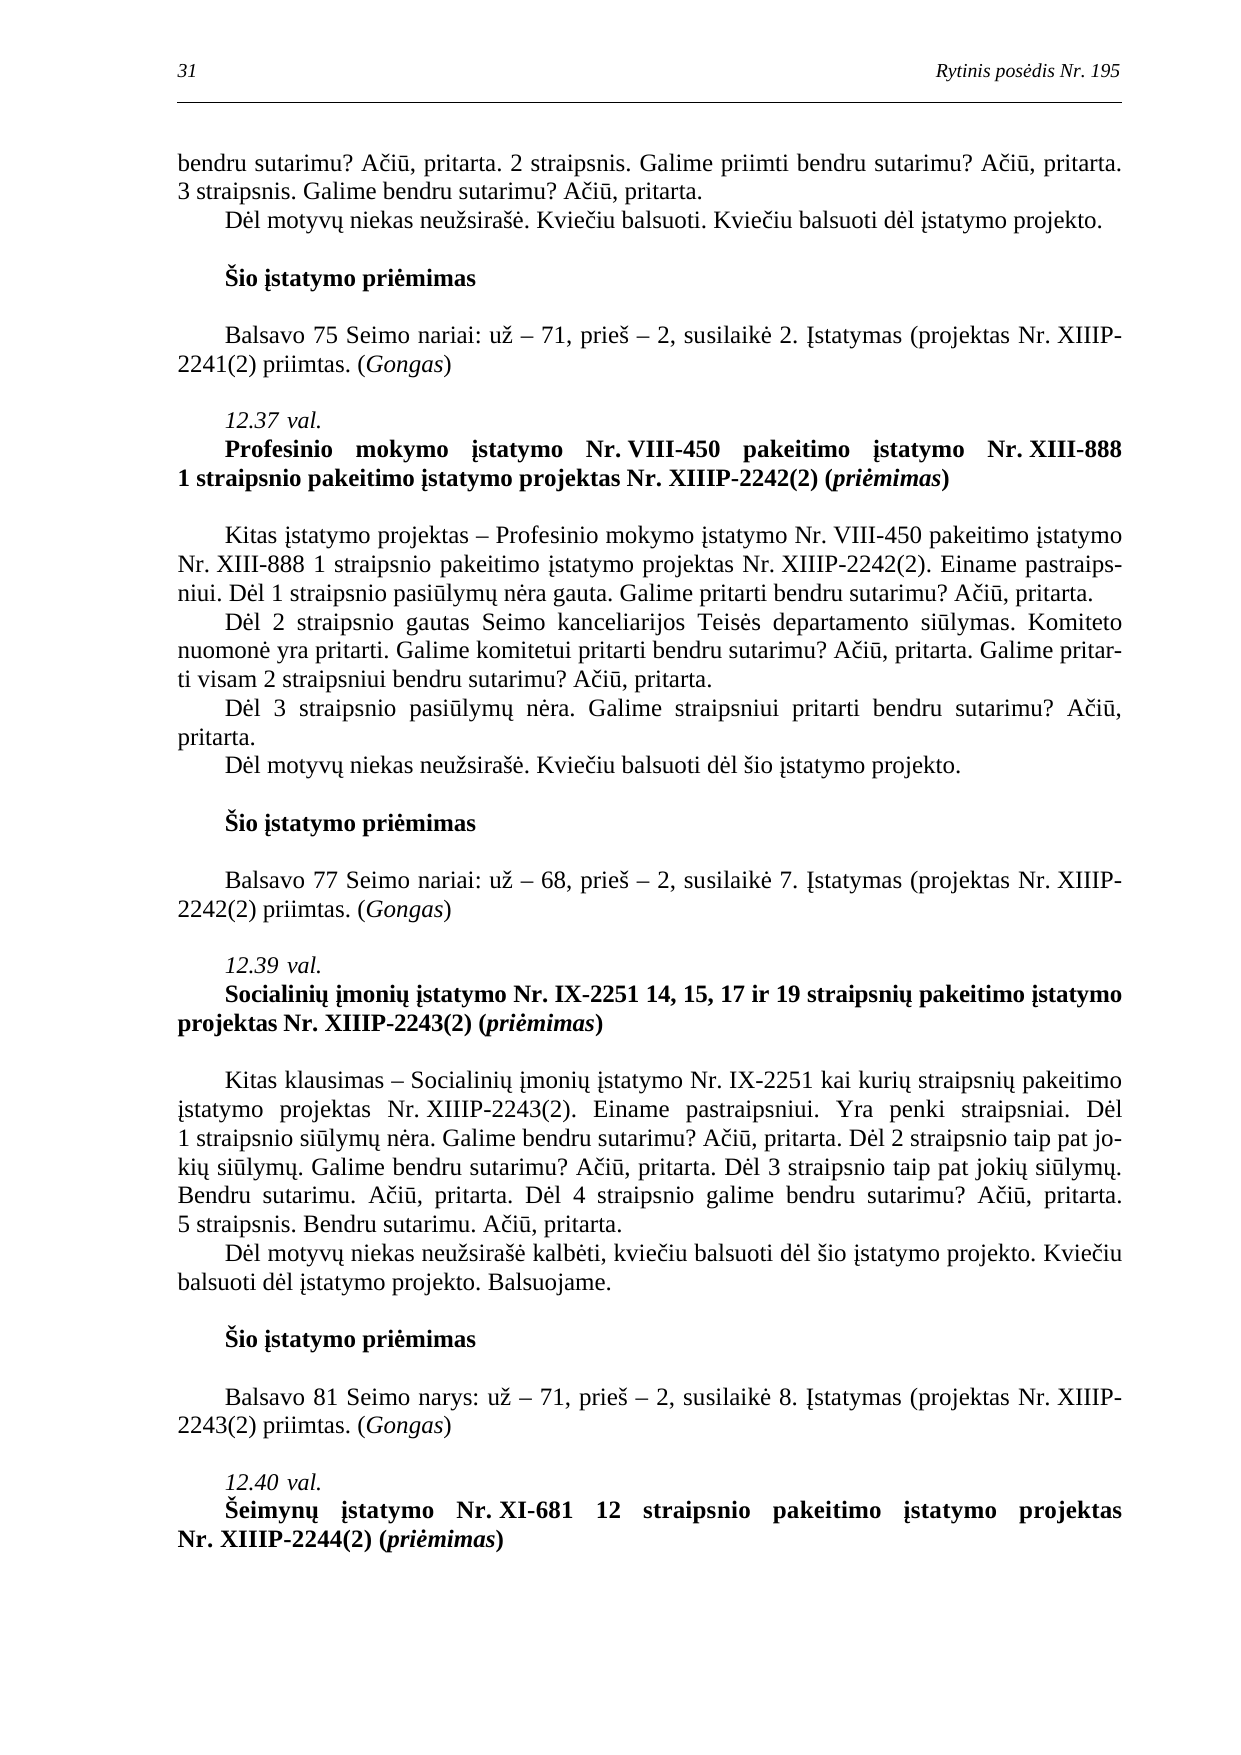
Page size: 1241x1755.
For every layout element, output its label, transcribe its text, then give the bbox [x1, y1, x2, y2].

text Bal­sa­vo 81 Sei­mo na­rys: už – 71, prieš – 2, su­si­lai­kė 8. Įsta­ty­mas (pro­jek­tas Nr. XIIIP-2243(2) pri­im­tas. (Gon­gas) [177, 1382, 1122, 1439]
text Šio įsta­ty­mo pri­ėmi­mas [177, 263, 1122, 291]
text Šei­my­nų įsta­ty­mo Nr. XI-681 12 straips­nio pa­kei­ti­mo įsta­ty­mo pro­jek­tas Nr. XIIIP-2244(2) (pri­ėmi­mas) [177, 1496, 1122, 1553]
text Ki­tas klau­si­mas – So­cia­li­nių įmo­nių įsta­ty­mo Nr. IX-2251 kai ku­rių straips­nių pa­kei­ti­mo įsta­ty­mo pro­jek­tas Nr. XIIIP-2243(2). Ei­na­me pa­straips­niui. Yra pen­ki straips­niai. Dėl 1 straips­nio siū­ly­mų nė­ra. Ga­li­me ben­dru su­ta­ri­mu? Ačiū, pri­tar­ta. Dėl 2 straips­nio taip pat jo­kių siū­ly­mų. Ga­li­me ben­dru su­ta­ri­mu? Ačiū, pri­tar­ta. Dėl 3 straips­nio taip pat jo­kių siū­ly­mų. Ben­dru su­ta­ri­mu. Ačiū, pri­tar­ta. Dėl 4 straips­nio ga­li­me ben­dru su­ta­ri­mu? Ačiū, pri­tar­ta. 5 straips­nis. Ben­dru su­ta­ri­mu. Ačiū, pri­tar­ta. [177, 1065, 1122, 1238]
text 12.39 val. [224, 952, 1122, 979]
text Dėl 3 straips­nio pa­siū­ly­mų nė­ra. Ga­li­me straips­niui pri­tar­ti ben­dru su­ta­ri­mu? Ačiū, pritar­ta. [177, 693, 1122, 750]
text So­cia­li­nių įmo­nių įsta­ty­mo Nr. IX-2251 14, 15, 17 ir 19 straips­nių pa­kei­ti­mo įsta­ty­mo pro­jek­tas Nr. XIIIP-2243(2) (pri­ėmi­mas) [177, 979, 1122, 1037]
text 12.37 val. [224, 406, 1122, 434]
text Ki­tas įsta­ty­mo pro­jek­tas – Pro­fe­si­nio mo­ky­mo įsta­ty­mo Nr. VIII-450 pa­kei­ti­mo įsta­ty­mo Nr. XIII-888 1 straips­nio pa­kei­ti­mo įsta­ty­mo pro­jek­tas Nr. XIIIP-2242(2). Ei­na­me pa­straips­niui. Dėl 1 straips­nio pa­siū­ly­mų nė­ra gau­ta. Ga­li­me pri­tar­ti ben­dru su­ta­ri­mu? Ačiū, pri­tar­ta. [177, 520, 1122, 607]
text Bal­sa­vo 77 Sei­mo na­riai: už – 68, prieš – 2, su­si­lai­kė 7. Įsta­ty­mas (pro­jek­tas Nr. XIIIP-2242(2) pri­im­tas. (Gon­gas) [177, 865, 1122, 923]
text Bal­sa­vo 75 Sei­mo na­riai: už – 71, prieš – 2, su­si­lai­kė 2. Įsta­ty­mas (pro­jek­tas Nr. XIIIP-2241(2) pri­im­tas. (Gon­gas) [177, 320, 1122, 378]
text Dėl mo­ty­vų nie­kas ne­už­si­ra­šė kal­bė­ti, kvie­čiu bal­suo­ti dėl šio įsta­ty­mo pro­jek­to. Kvie­čiu bal­suo­ti dėl įsta­ty­mo pro­jek­to. Bal­suo­ja­me. [177, 1238, 1122, 1295]
text Dėl mo­ty­vų nie­kas ne­už­si­ra­šė. Kvie­čiu bal­suo­ti dėl šio įsta­ty­mo pro­jek­to. [177, 750, 1122, 779]
text Šio įsta­ty­mo pri­ėmi­mas [177, 808, 1122, 837]
text Dėl 2 straips­nio gau­tas Sei­mo kan­ce­lia­ri­jos Tei­sės de­par­ta­men­to siū­ly­mas. Ko­mi­te­to nuo­mo­nė yra pri­tar­ti. Ga­li­me ko­mi­te­tui pri­tar­ti ben­dru su­ta­ri­mu? Ačiū, pri­tar­ta. Ga­li­me pri­tar­ti vi­sam 2 straips­niui ben­dru su­ta­ri­mu? Ačiū, pri­tar­ta. [177, 607, 1122, 693]
text ben­dru su­ta­ri­mu? Ačiū, pri­tar­ta. 2 straips­nis. Ga­li­me pri­im­ti ben­dru su­ta­ri­mu? Ačiū, pri­tar­ta. 3 straips­nis. Ga­li­me ben­dru su­ta­ri­mu? Ačiū, pri­tar­ta. [177, 148, 1122, 205]
text Šio įsta­ty­mo pri­ėmi­mas [177, 1324, 1122, 1353]
text 12.40 val. [224, 1468, 1122, 1496]
text Pro­fe­si­nio mo­ky­mo įsta­ty­mo Nr. VIII-450 pa­kei­ti­mo įsta­ty­mo Nr. XIII-888 1 straips­nio pa­kei­ti­mo įsta­ty­mo pro­jek­tas Nr. XIIIP-2242(2) (pri­ėmi­mas) [177, 434, 1122, 492]
text Dėl mo­ty­vų nie­kas ne­už­si­ra­šė. Kvie­čiu bal­suo­ti. Kvie­čiu bal­suo­ti dėl įsta­ty­mo pro­jek­to. [177, 205, 1122, 234]
